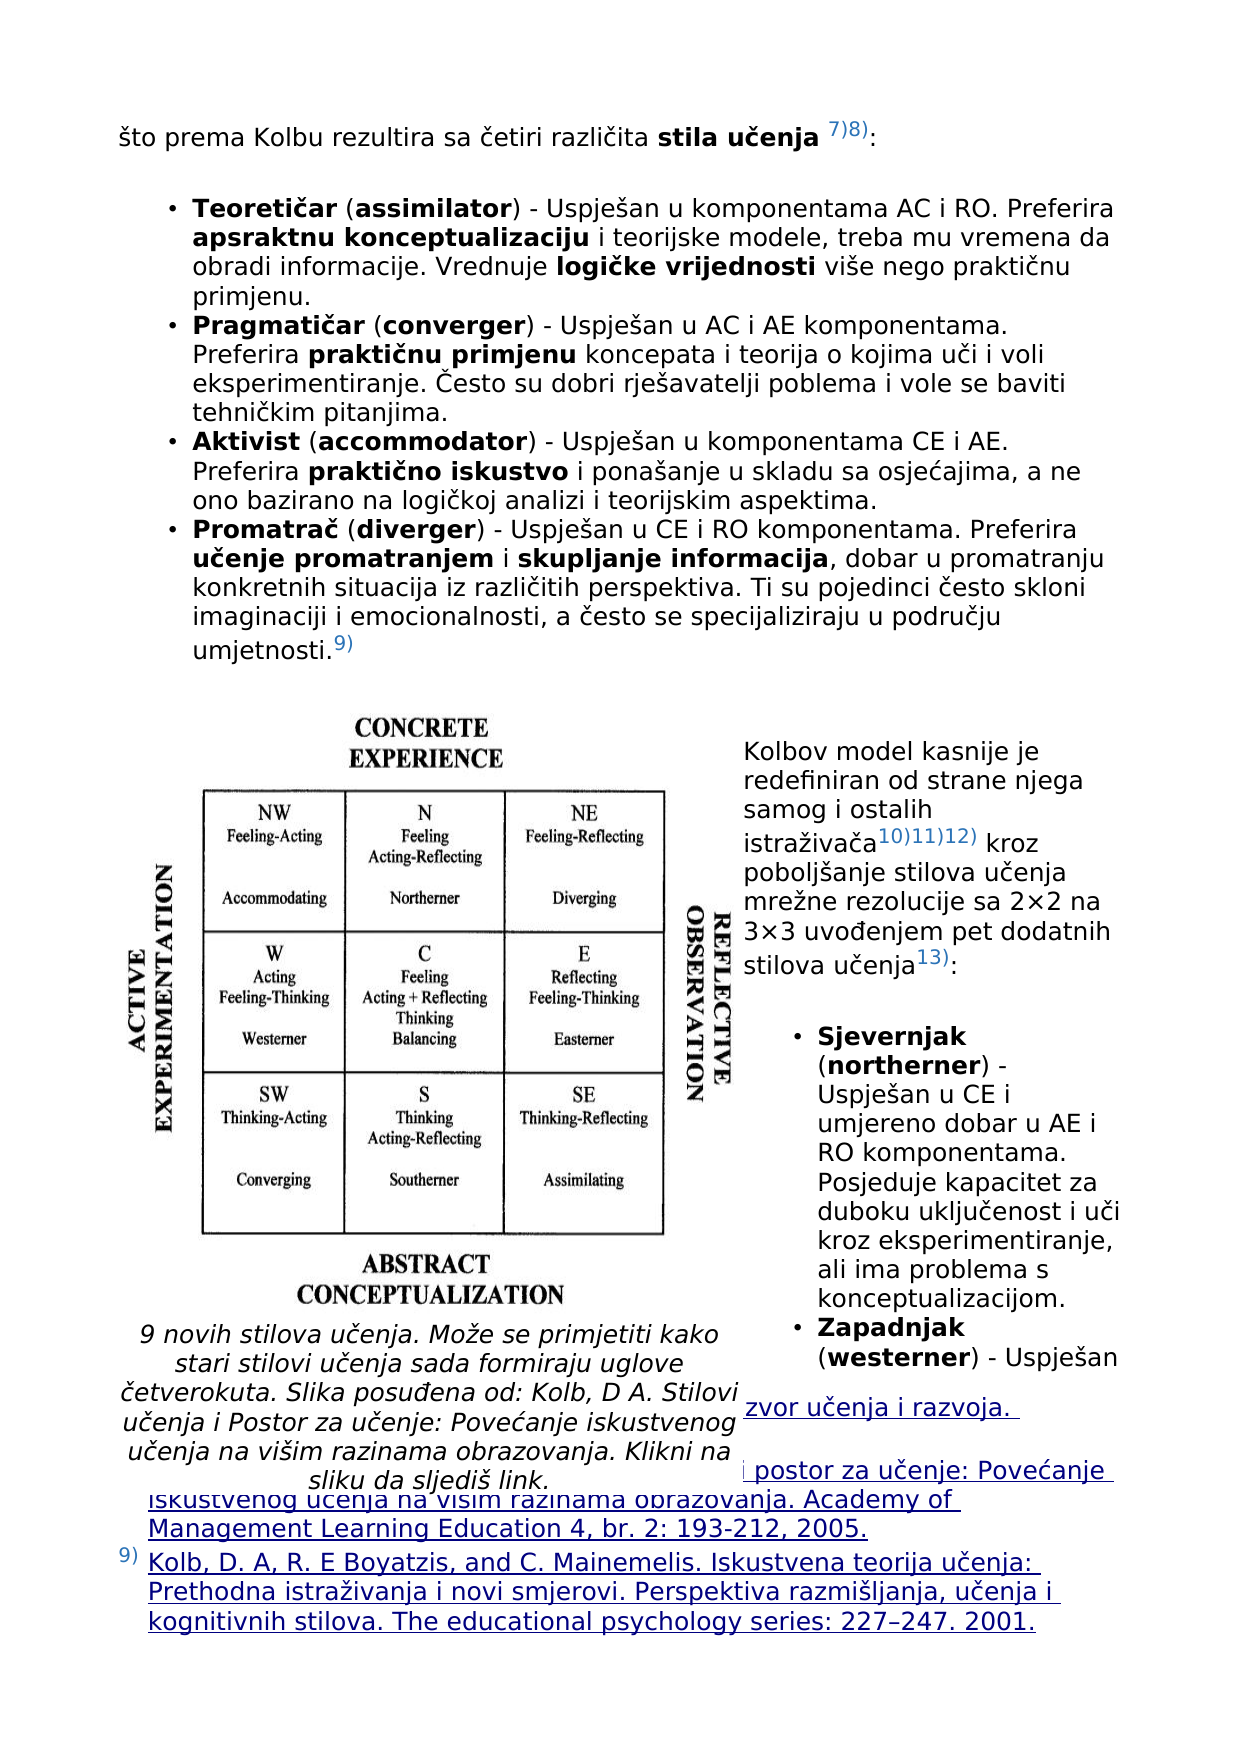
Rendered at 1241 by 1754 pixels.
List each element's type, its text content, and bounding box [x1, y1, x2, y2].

text Kolbov model kasnije je redefiniran od strane njega samog i ostalih istraživača kroz poboljšanje stilova učenja mrežne rezolucije sa 2×2 na 3×3 uvođenjem pet dodatnih stilova učenja: [744, 737, 1122, 980]
text 9 novih stilova učenja. Može se primjetiti kako stari stilovi učenja sada formiraju uglove četverokuta. Slika posuđena od: Kolb, D A. Stilovi učenja i Postor za učenje: Povećanje iskustvenog učenja na višim razinama obrazovanja. Klikni na sliku da sljediš link. [118, 1321, 743, 1495]
list Teoretičar (assimilator) - Uspješan u komponentama AC i RO. Preferira apsraktnu konceptualizaciju i teorijske modele, treba mu vremena da obradi informacije. Vrednuje logičke vrijednosti više nego praktičnu primjenu. [177, 194, 1122, 311]
list Promatrač (diverger) - Uspješan u CE i RO komponentama. Preferira učenje promatranjem i skupljanje informacija, dobar u promatranju konkretnih situacija iz različitih perspektiva. Ti su pojedinci često skloni imaginaciji i emocionalnosti, a često se specijaliziraju u području umjetnosti. [177, 515, 1122, 666]
text Kolb, Alice Y., and David A. Kolb. Stilovi učenja i postor za učenje: Povećanje iskustvenog učenja na višim razinama obrazovanja. Academy of Management Learning Education 4, br. 2: 193-212, 2005. [118, 1451, 1122, 1543]
list Zapadnjak (westerner) - Uspješan [743, 1314, 1122, 1372]
list Aktivist (accommodator) - Uspješan u komponentama CE i AE. Preferira praktično iskustvo i ponašanje u skladu sa osjećajima, a ne ono bazirano na logičkoj analizi i teorijskim aspektima. [177, 427, 1122, 515]
list Pragmatičar (converger) - Uspješan u AC i AE komponentama. Preferira praktičnu primjenu koncepata i teorija o kojima uči i voli eksperimentiranje. Često su dobri rješavatelji poblema i vole se baviti tehničkim pitanjima. [177, 311, 1122, 427]
picture [118, 695, 744, 1321]
list Sjevernjak (northerner) - Uspješan u CE i umjereno dobar u AE i RO komponentama. Posjeduje kapacitet za duboku uključenost i uči kroz eksperimentiranje, ali ima problema s konceptualizacijom. [744, 1022, 1122, 1314]
text Kolb, David A. Iskustveno učenje: Iskustvo kao izvor učenja i razvoja. Prentice-Hall, 1984. [743, 1388, 1122, 1451]
text što prema Kolbu rezultira sa četiri različita stila učenja : [118, 118, 1122, 152]
list Kolb, D. A, R. E Boyatzis, and C. Mainemelis. Iskustvena teorija učenja: Prethodna istraživanja i novi smjerovi. Perspektiva razmišljanja, učenja i kognitivnih stilova. The educational psychology series: 227–247. 2001. [118, 1543, 1122, 1636]
